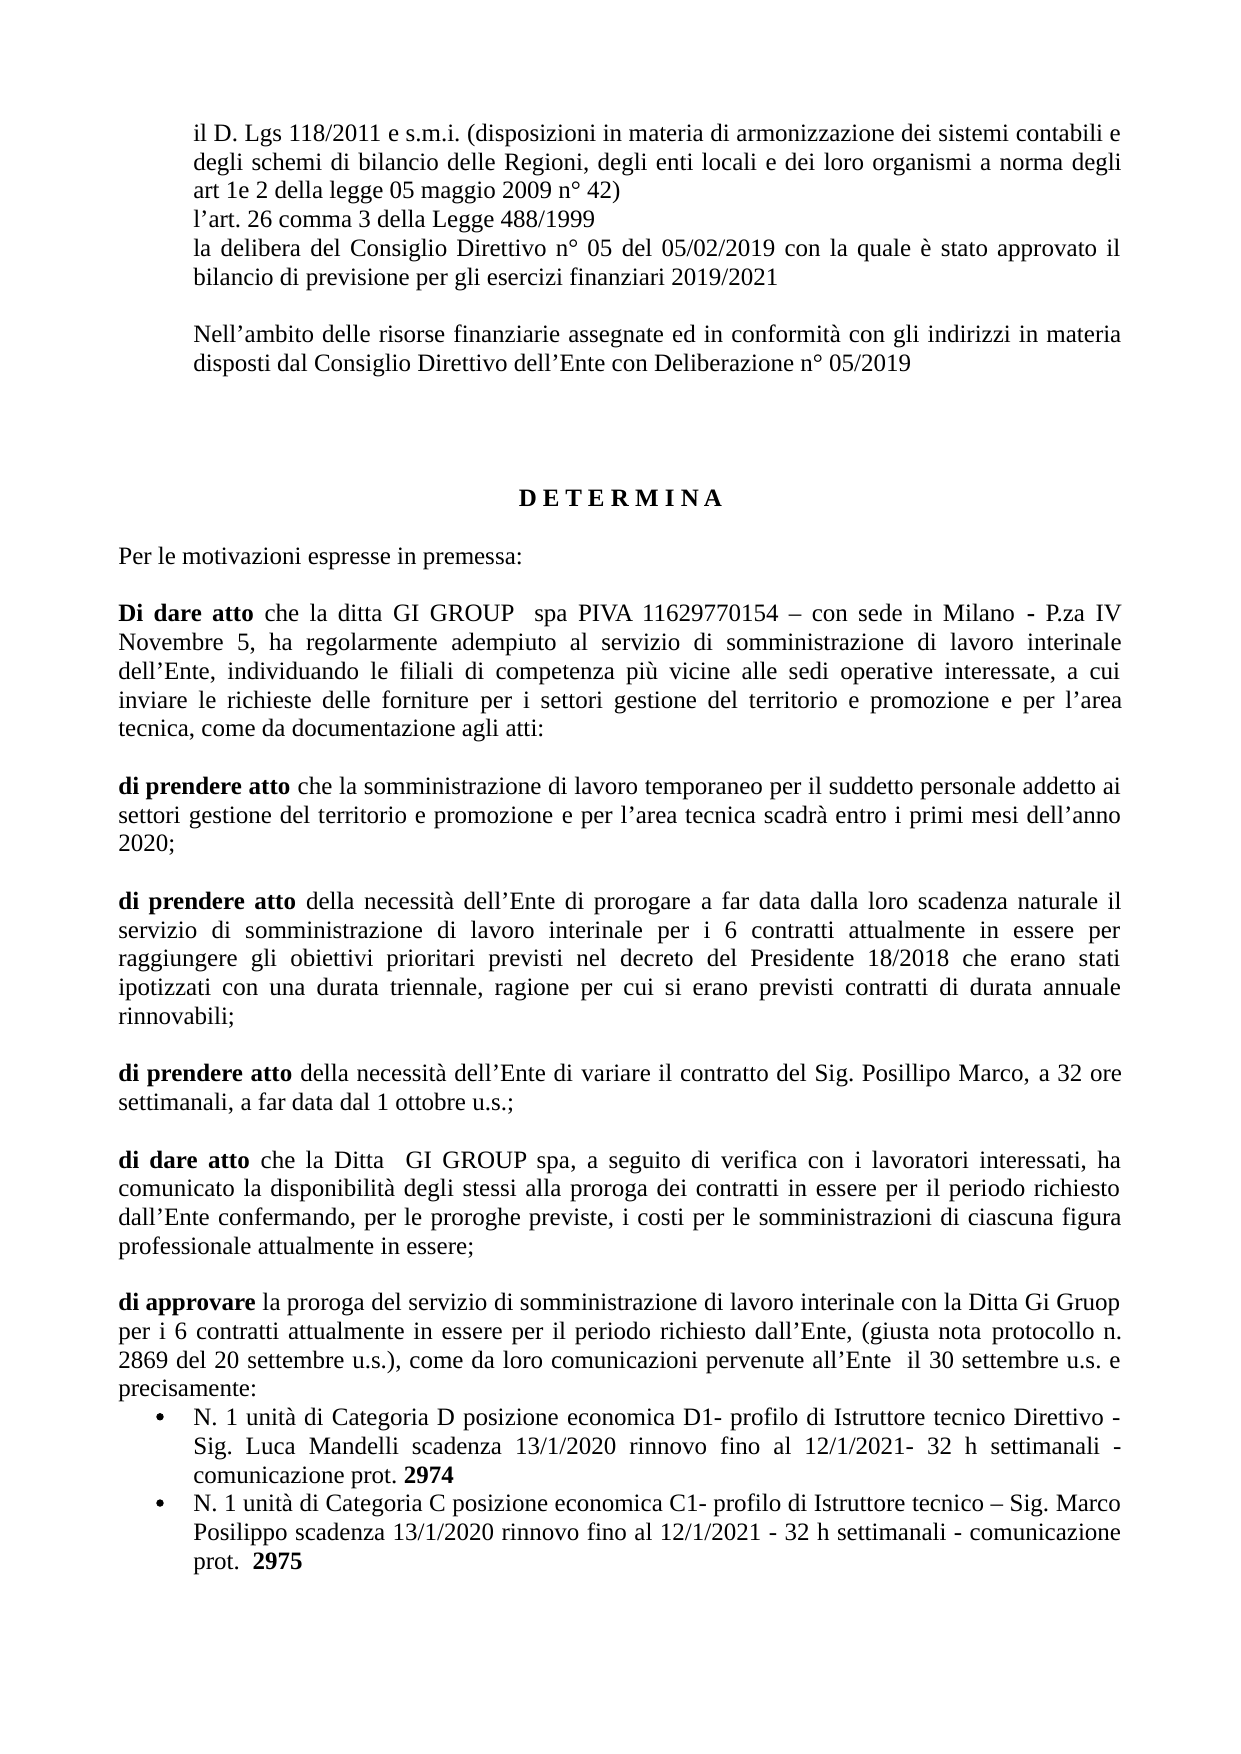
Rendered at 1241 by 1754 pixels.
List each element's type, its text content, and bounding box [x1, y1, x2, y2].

list N. 1 unità di Categoria C posizione economica C1- profilo di Istruttore tecnico – Sig. Marco Posilippo scadenza 13/1/2020 rinnovo fino al 12/1/2021 - 32 h settimanali - comunicazione prot. 2975 [156, 1488, 1122, 1575]
text di dare atto che la Ditta GI GROUP spa, a seguito di verifica con i lavoratori interessati, ha comunicato la disponibilità degli stessi alla proroga dei contratti in essere per il periodo richiesto dall’Ente confermando, per le proroghe previste, i costi per le somministrazioni di ciascuna figura professionale attualmente in essere; [118, 1145, 1122, 1260]
text Di dare atto che la ditta GI GROUP spa PIVA 11629770154 – con sede in Milano - P.za IV Novembre 5, ha regolarmente adempiuto al servizio di somministrazione di lavoro interinale dell’Ente, individuando le filiali di competenza più vicine alle sedi operative interessate, a cui inviare le richieste delle forniture per i settori gestione del territorio e promozione e per l’area tecnica, come da documentazione agli atti: [118, 598, 1122, 742]
text D E T E R M I N A [118, 483, 1122, 512]
text di prendere atto della necessità dell’Ente di prorogare a far data dalla loro scadenza naturale il servizio di somministrazione di lavoro interinale per i 6 contratti attualmente in essere per raggiungere gli obiettivi prioritari previsti nel decreto del Presidente 18/2018 che erano stati ipotizzati con una durata triennale, ragione per cui si erano previsti contratti di durata annuale rinnovabili; [118, 886, 1122, 1030]
text Per le motivazioni espresse in premessa: [118, 541, 1122, 570]
list la delibera del Consiglio Direttivo n° 05 del 05/02/2019 con la quale è stato approvato il bilancio di previsione per gli esercizi finanziari 2019/2021 [156, 233, 1122, 291]
text di prendere atto che la somministrazione di lavoro temporaneo per il suddetto personale addetto ai settori gestione del territorio e promozione e per l’area tecnica scadrà entro i primi mesi dell’anno 2020; [118, 771, 1122, 857]
list il D. Lgs 118/2011 e s.m.i. (disposizioni in materia di armonizzazione dei sistemi contabili e degli schemi di bilancio delle Regioni, degli enti locali e dei loro organismi a norma degli art 1e 2 della legge 05 maggio 2009 n° 42) [156, 118, 1122, 204]
text di prendere atto della necessità dell’Ente di variare il contratto del Sig. Posillipo Marco, a 32 ore settimanali, a far data dal 1 ottobre u.s.; [118, 1058, 1122, 1116]
text di approvare la proroga del servizio di somministrazione di lavoro interinale con la Ditta Gi Gruop per i 6 contratti attualmente in essere per il periodo richiesto dall’Ente, (giusta nota protocollo n. 2869 del 20 settembre u.s.), come da loro comunicazioni pervenute all’Ente il 30 settembre u.s. e precisamente: [118, 1287, 1122, 1402]
list l’art. 26 comma 3 della Legge 488/1999 [156, 204, 1122, 233]
list Nell’ambito delle risorse finanziarie assegnate ed in conformità con gli indirizzi in materia disposti dal Consiglio Direttivo dell’Ente con Deliberazione n° 05/2019 [156, 319, 1122, 377]
list N. 1 unità di Categoria D posizione economica D1- profilo di Istruttore tecnico Direttivo - Sig. Luca Mandelli scadenza 13/1/2020 rinnovo fino al 12/1/2021- 32 h settimanali - comunicazione prot. 2974 [156, 1402, 1122, 1488]
